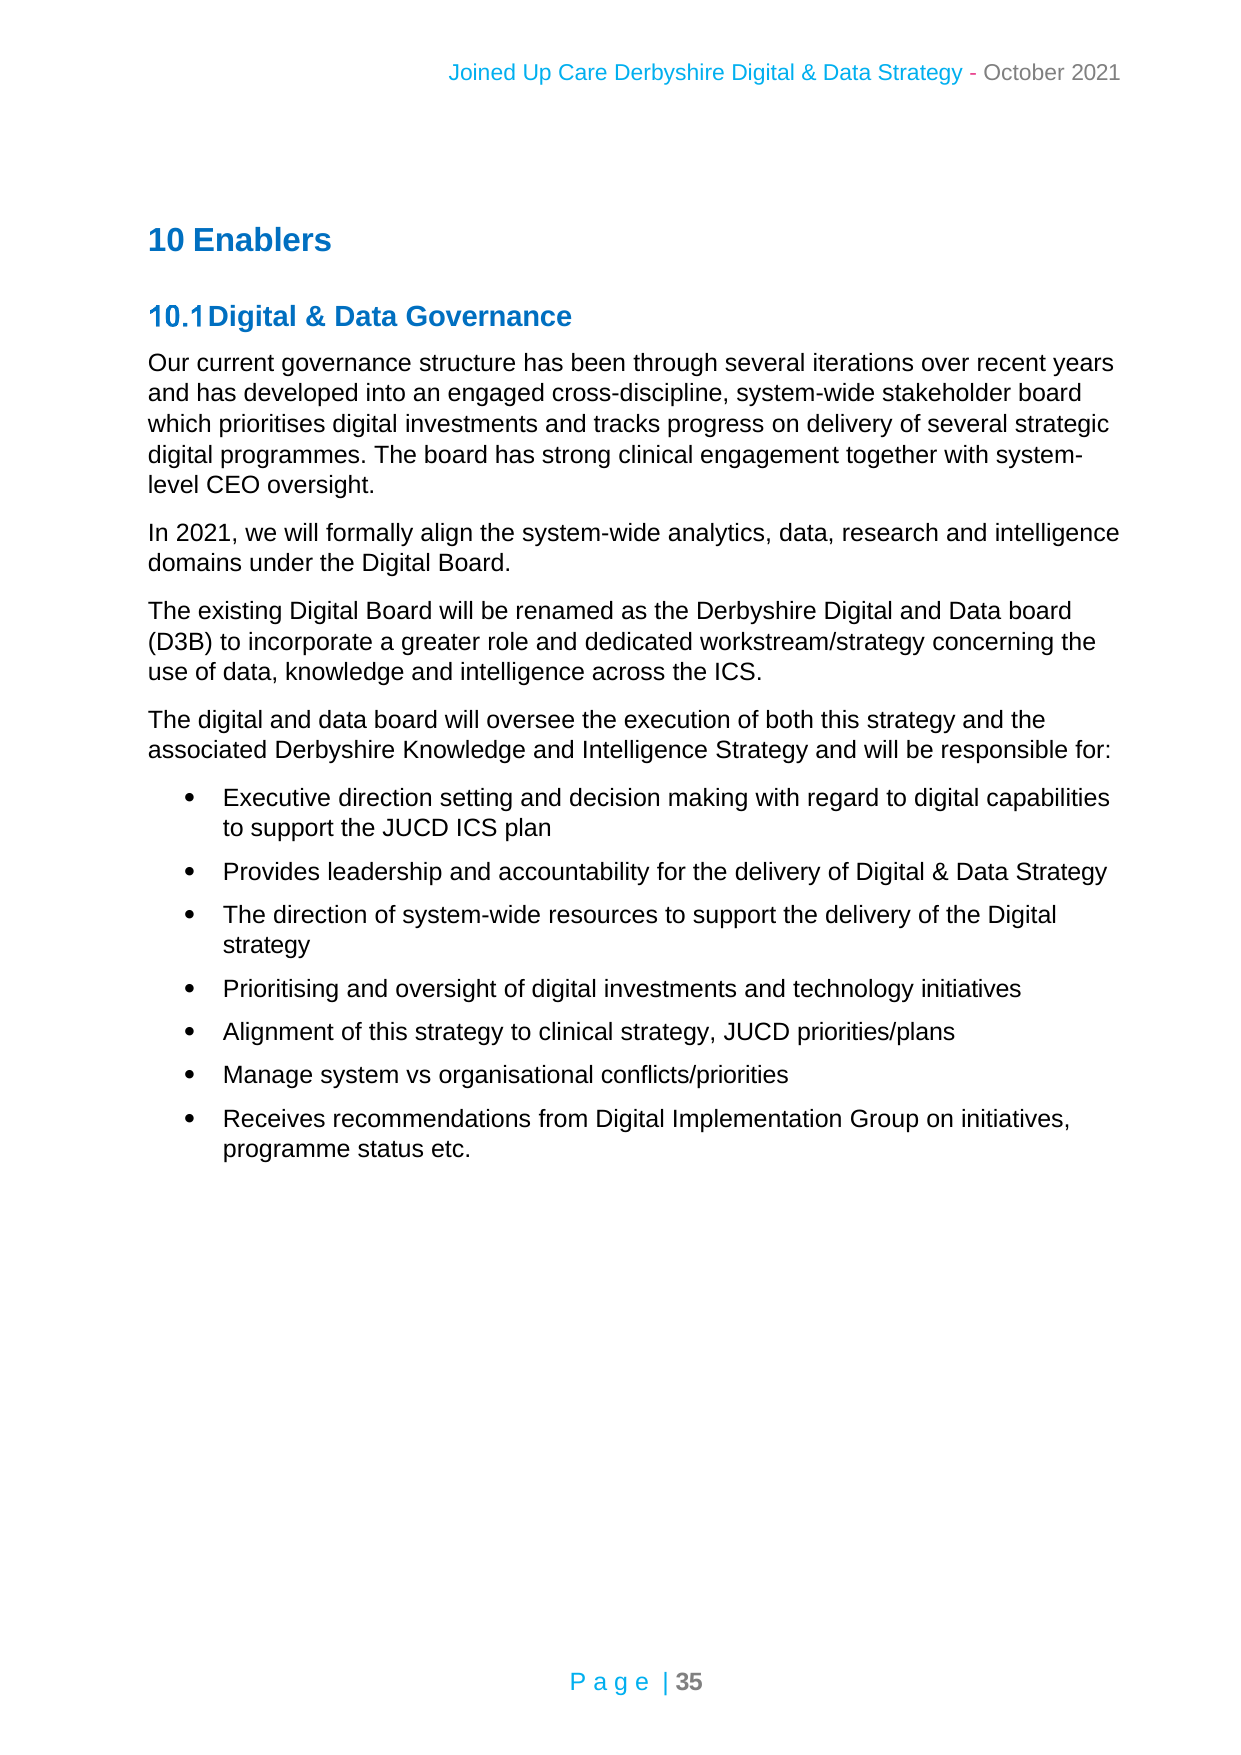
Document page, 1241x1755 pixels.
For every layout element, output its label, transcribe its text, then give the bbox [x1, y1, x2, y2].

list Prioritising and oversight of digital investments and technology initiatives [185, 974, 1149, 1003]
text The digital and data board will oversee the execution of both this strategy and the associated Derbyshire Knowledge and Intelligence Strategy and will be responsible for: [148, 705, 1114, 764]
list Manage system vs organisational conflicts/priorities [185, 1060, 1149, 1089]
list Executive direction setting and decision making with regard to digital capabilities to support the JUCD ICS plan [185, 783, 1110, 842]
text In 2021, we will formally align the system-wide analytics, data, research and intelligence domains under the Digital Board. [148, 518, 1149, 577]
subtitle Enablers [148, 220, 1149, 259]
list The direction of system-wide resources to support the delivery of the Digital strategy [185, 900, 1058, 959]
text Our current governance structure has been through several iterations over recent years and has developed into an engaged cross-discipline, system-wide stakeholder board which prioritises digital investments and tracks progress on delivery of several strategic digital programmes. The board has strong clinical engagement together with system- level CEO oversight. [148, 348, 1118, 499]
list Provides leadership and accountability for the delivery of Digital & Data Strategy [185, 857, 1149, 885]
list Receives recommendations from Digital Implementation Group on initiatives, programme status etc. [185, 1104, 1071, 1163]
list Alignment of this strategy to clinical strategy, JUCD priorities/plans [185, 1017, 1149, 1046]
text The existing Digital Board will be renamed as the Derbyshire Digital and Data board (D3B) to incorporate a greater role and dedicated workstream/strategy concerning the use of data, knowledge and intelligence across the ICS. [148, 596, 1114, 686]
subtitle Digital & Data Governance [208, 299, 1149, 332]
